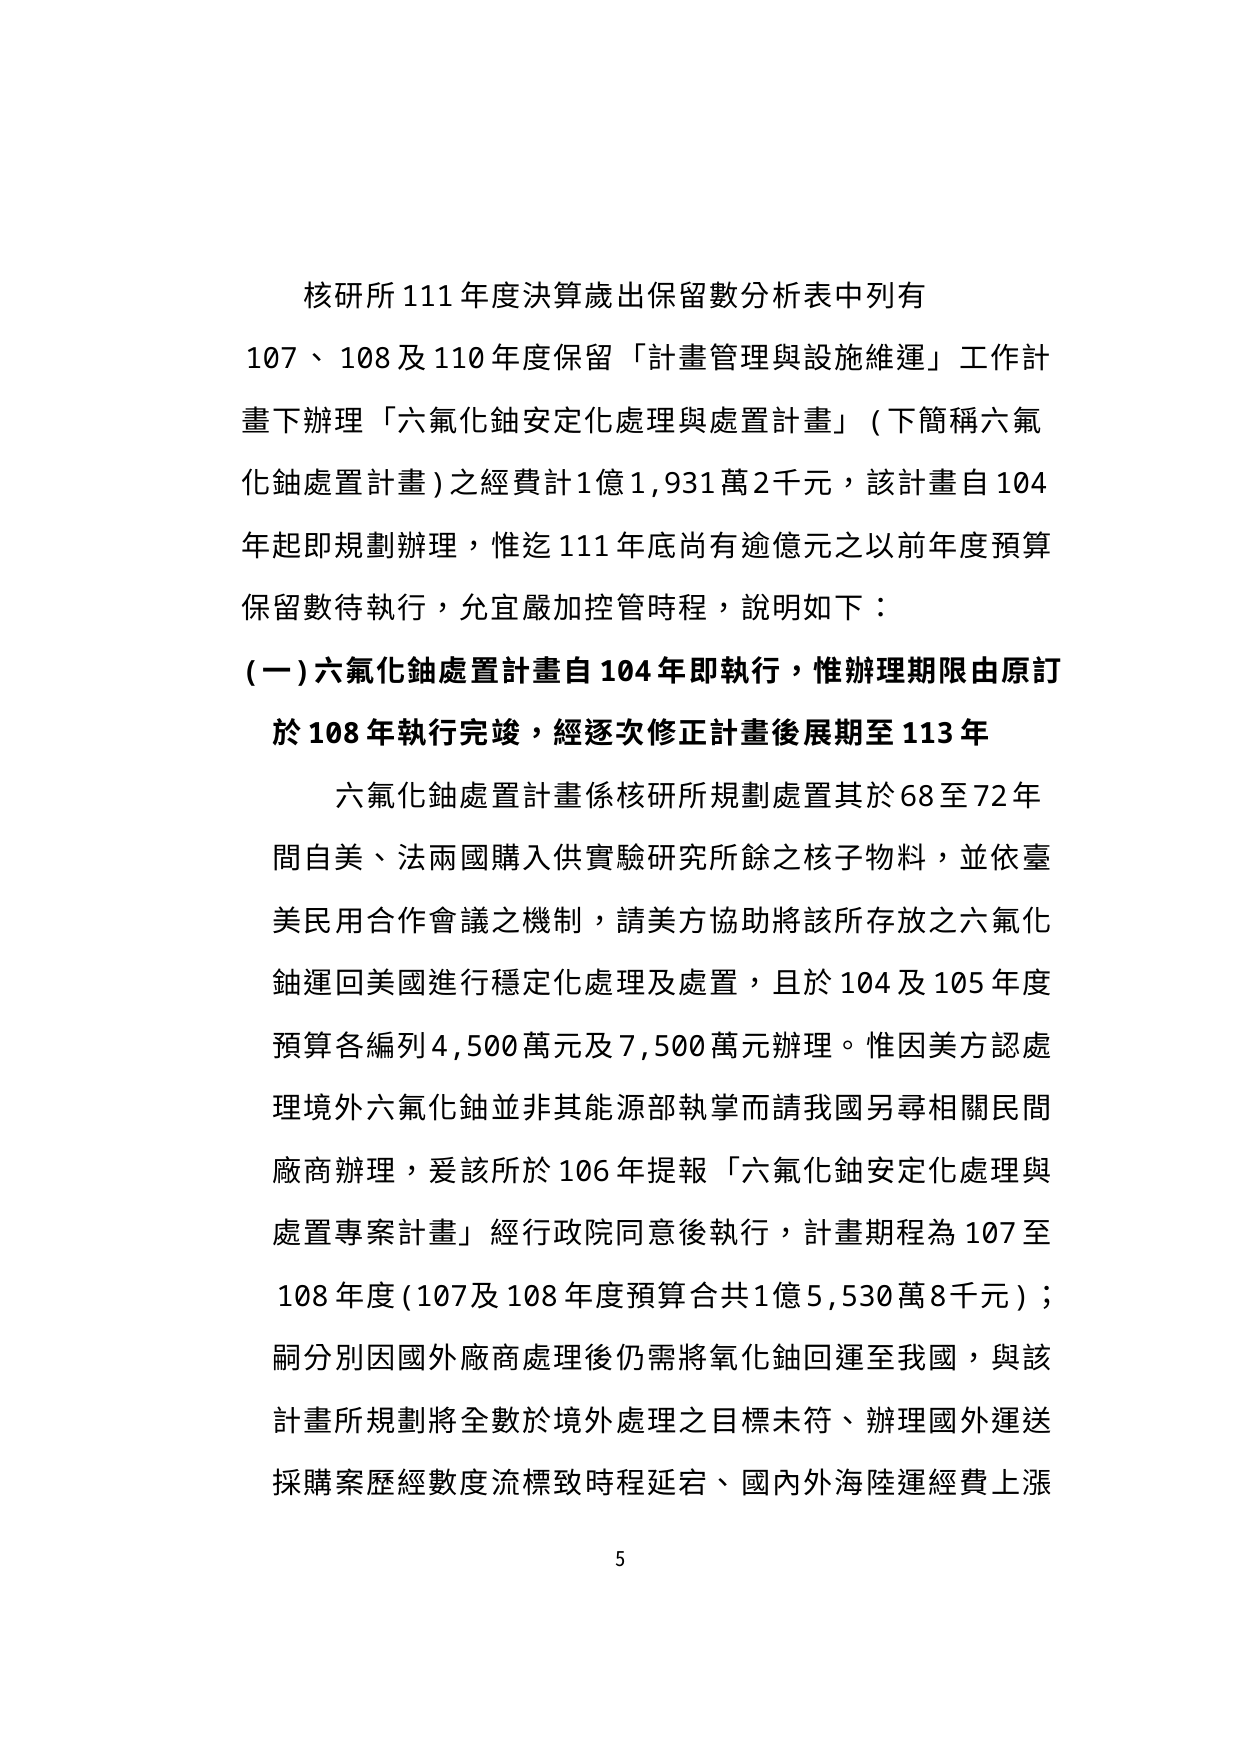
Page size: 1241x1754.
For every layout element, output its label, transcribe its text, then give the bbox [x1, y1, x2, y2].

text 核研所111年度決算歲出保留數分析表中列有107、108及110年度保留「計畫管理與設施維運」工作計畫下辦理「六氟化鈾安定化處理與處置計畫」(下簡稱六氟化鈾處置計畫)之經費計1億1,931萬2千元，該計畫自104年起即規劃辦理，惟迄111年底尚有逾億元之以前年度預算保留數待執行，允宜嚴加控管時程，說明如下： [236, 252, 1063, 627]
text 六氟化鈾處置計畫係核研所規劃處置其於68至72年間自美、法兩國購入供實驗研究所餘之核子物料，並依臺美民用合作會議之機制，請美方協助將該所存放之六氟化鈾運回美國進行穩定化處理及處置，且於104及105年度預算各編列4,500萬元及7,500萬元辦理。惟因美方認處理境外六氟化鈾並非其能源部執掌而請我國另尋相關民間廠商辦理，爰該所於106年提報「六氟化鈾安定化處理與處置專案計畫」經行政院同意後執行，計畫期程為107至108年度(107及108年度預算合共1億5,530萬8千元)；嗣分別因國外廠商處理後仍需將氧化鈾回運至我國，與該計畫所規劃將全數於境外處理之目標未符、辦理國外運送採購案歷經數度流標致時程延宕、國內外海陸運經費上漲 [266, 752, 1063, 1502]
text (一)六氟化鈾處置計畫自104年即執行，惟辦理期限由原訂於108年執行完竣，經逐次修正計畫後展期至113年 [236, 627, 1063, 752]
